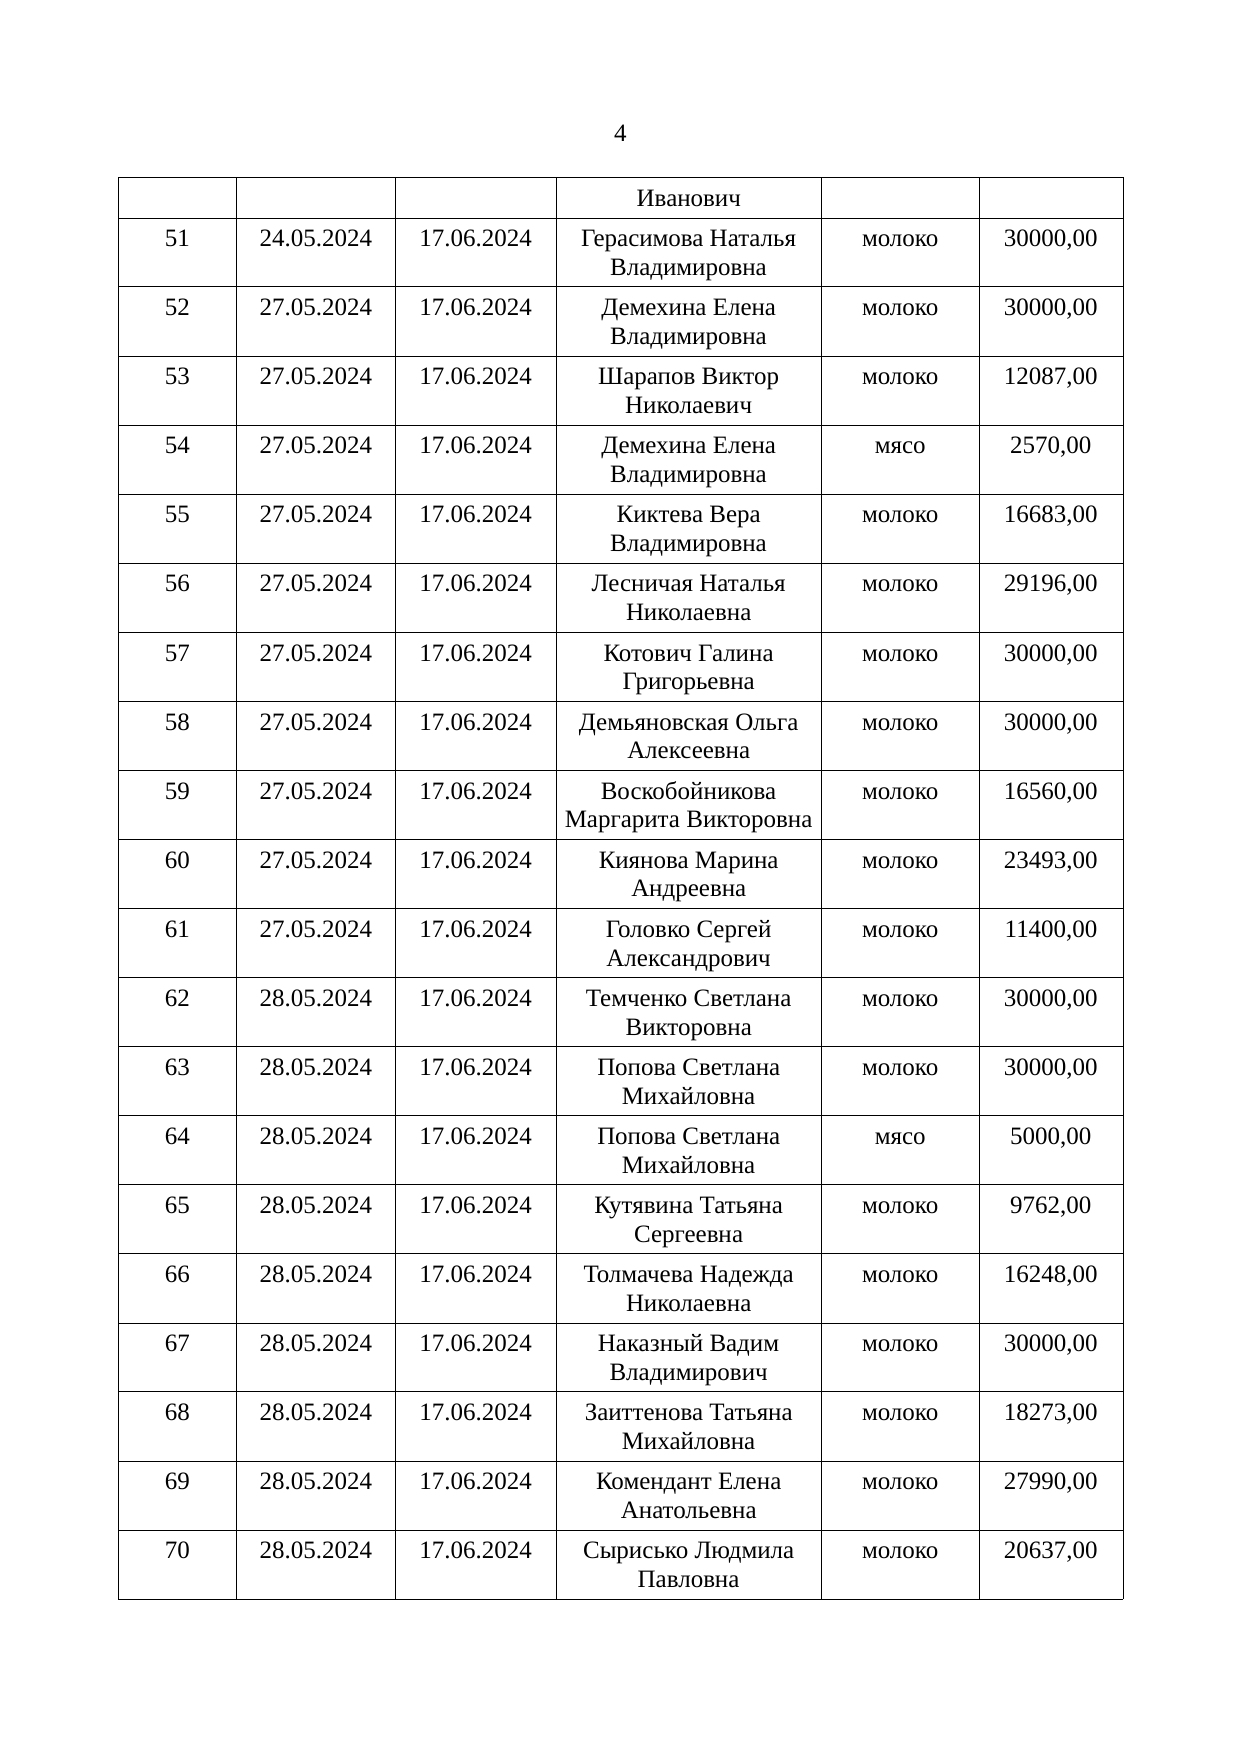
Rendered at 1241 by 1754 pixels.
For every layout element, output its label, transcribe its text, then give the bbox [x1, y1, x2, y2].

table_cell 27.05.2024 [237, 702, 395, 770]
table_cell 27.05.2024 [237, 909, 395, 977]
table_cell Попова Светлана Михайловна [557, 1047, 821, 1115]
table_cell 27.05.2024 [237, 287, 395, 356]
table_cell 30000,00 [980, 978, 1123, 1046]
table_cell 28.05.2024 [237, 978, 395, 1046]
table_cell Головко Сергей Александрович [557, 909, 821, 977]
table_cell 65 [119, 1185, 236, 1253]
table_cell Наказный Вадим Владимирович [557, 1324, 821, 1391]
table_cell 27.05.2024 [237, 564, 395, 632]
table_cell 17.06.2024 [396, 1462, 556, 1529]
table_cell 17.06.2024 [396, 1392, 556, 1461]
table_cell 57 [119, 633, 236, 701]
table_cell Сырисько Людмила Павловна [557, 1531, 821, 1599]
table_cell 69 [119, 1462, 236, 1529]
table_cell 60 [119, 840, 236, 908]
table_cell 30000,00 [980, 1324, 1123, 1391]
table_cell молоко [822, 495, 979, 563]
table_cell Воскобойникова Маргарита Викторовна [557, 771, 821, 839]
table_cell молоко [822, 357, 979, 424]
table_cell молоко [822, 564, 979, 632]
table_cell 64 [119, 1116, 236, 1184]
table_cell Шарапов Виктор Николаевич [557, 357, 821, 424]
table_cell Темченко Светлана Викторовна [557, 978, 821, 1046]
table_cell молоко [822, 1254, 979, 1322]
table_cell 27.05.2024 [237, 771, 395, 839]
table_cell 27.05.2024 [237, 633, 395, 701]
table_cell 17.06.2024 [396, 1254, 556, 1322]
table_cell 58 [119, 702, 236, 770]
table_cell 17.06.2024 [396, 564, 556, 632]
table_cell 59 [119, 771, 236, 839]
table_cell молоко [822, 1531, 979, 1599]
table_cell 23493,00 [980, 840, 1123, 908]
table_cell молоко [822, 287, 979, 356]
table_cell молоко [822, 633, 979, 701]
table_cell 17.06.2024 [396, 1185, 556, 1253]
table_cell Демехина Елена Владимировна [557, 287, 821, 356]
table_cell 17.06.2024 [396, 1047, 556, 1115]
table_cell Заиттенова Татьяна Михайловна [557, 1392, 821, 1461]
table_cell 29196,00 [980, 564, 1123, 632]
table_cell 27.05.2024 [237, 357, 395, 424]
table_cell 63 [119, 1047, 236, 1115]
table_cell 16560,00 [980, 771, 1123, 839]
table_cell Комендант Елена Анатольевна [557, 1462, 821, 1529]
table_cell 28.05.2024 [237, 1531, 395, 1599]
table_cell 18273,00 [980, 1392, 1123, 1461]
table_cell мясо [822, 1116, 979, 1184]
table_cell 28.05.2024 [237, 1116, 395, 1184]
table_cell 17.06.2024 [396, 633, 556, 701]
table_cell 55 [119, 495, 236, 563]
table_cell [980, 178, 1123, 217]
table_cell молоко [822, 1392, 979, 1461]
table_cell 17.06.2024 [396, 1324, 556, 1391]
table_cell 16248,00 [980, 1254, 1123, 1322]
table_cell 66 [119, 1254, 236, 1322]
table_cell молоко [822, 840, 979, 908]
table_cell 62 [119, 978, 236, 1046]
table_cell [396, 178, 556, 217]
table_cell 9762,00 [980, 1185, 1123, 1253]
table_cell 30000,00 [980, 287, 1123, 356]
table_cell молоко [822, 1462, 979, 1529]
table_cell 17.06.2024 [396, 909, 556, 977]
table_cell молоко [822, 702, 979, 770]
table_cell Герасимова Наталья Владимировна [557, 219, 821, 286]
table_cell 28.05.2024 [237, 1185, 395, 1253]
table_cell 28.05.2024 [237, 1047, 395, 1115]
table_cell 28.05.2024 [237, 1462, 395, 1529]
table_cell 27.05.2024 [237, 426, 395, 494]
table_cell Толмачева Надежда Николаевна [557, 1254, 821, 1322]
table_cell 17.06.2024 [396, 771, 556, 839]
table_cell молоко [822, 771, 979, 839]
table_cell 68 [119, 1392, 236, 1461]
table_cell 12087,00 [980, 357, 1123, 424]
table_cell 70 [119, 1531, 236, 1599]
table_cell 17.06.2024 [396, 1531, 556, 1599]
table_cell 16683,00 [980, 495, 1123, 563]
table_cell 17.06.2024 [396, 840, 556, 908]
table_cell 30000,00 [980, 1047, 1123, 1115]
table_cell [119, 178, 236, 217]
table_cell 17.06.2024 [396, 357, 556, 424]
table_cell 24.05.2024 [237, 219, 395, 286]
table_cell 17.06.2024 [396, 426, 556, 494]
table_cell 28.05.2024 [237, 1392, 395, 1461]
table_cell Кутявина Татьяна Сергеевна [557, 1185, 821, 1253]
table_cell молоко [822, 978, 979, 1046]
table_cell молоко [822, 1185, 979, 1253]
table_cell Киктева Вера Владимировна [557, 495, 821, 563]
table_cell 17.06.2024 [396, 287, 556, 356]
table_cell Киянова Марина Андреевна [557, 840, 821, 908]
table_cell молоко [822, 219, 979, 286]
table_cell [237, 178, 395, 217]
table_cell мясо [822, 426, 979, 494]
table_cell 17.06.2024 [396, 1116, 556, 1184]
table_cell 30000,00 [980, 702, 1123, 770]
table_cell 28.05.2024 [237, 1254, 395, 1322]
table_cell 2570,00 [980, 426, 1123, 494]
table_cell 30000,00 [980, 219, 1123, 286]
table_cell 52 [119, 287, 236, 356]
table_cell 27990,00 [980, 1462, 1123, 1529]
table_cell 28.05.2024 [237, 1324, 395, 1391]
table_cell 51 [119, 219, 236, 286]
table_cell 56 [119, 564, 236, 632]
table_cell 54 [119, 426, 236, 494]
table_cell 17.06.2024 [396, 978, 556, 1046]
table_cell 11400,00 [980, 909, 1123, 977]
table_cell молоко [822, 909, 979, 977]
table_cell 61 [119, 909, 236, 977]
table_cell 20637,00 [980, 1531, 1123, 1599]
table_cell 53 [119, 357, 236, 424]
table_cell 17.06.2024 [396, 495, 556, 563]
table_cell 27.05.2024 [237, 495, 395, 563]
table_cell 27.05.2024 [237, 840, 395, 908]
table_cell Лесничая Наталья Николаевна [557, 564, 821, 632]
table_cell 17.06.2024 [396, 702, 556, 770]
table_cell Попова Светлана Михайловна [557, 1116, 821, 1184]
table_cell 30000,00 [980, 633, 1123, 701]
table_cell молоко [822, 1047, 979, 1115]
table_cell Демехина Елена Владимировна [557, 426, 821, 494]
table_cell 5000,00 [980, 1116, 1123, 1184]
table_cell Иванович [557, 178, 821, 217]
table_cell [822, 178, 979, 217]
table_cell 67 [119, 1324, 236, 1391]
table_cell Демьяновская Ольга Алексеевна [557, 702, 821, 770]
table_cell Котович Галина Григорьевна [557, 633, 821, 701]
table_cell 17.06.2024 [396, 219, 556, 286]
table_cell молоко [822, 1324, 979, 1391]
